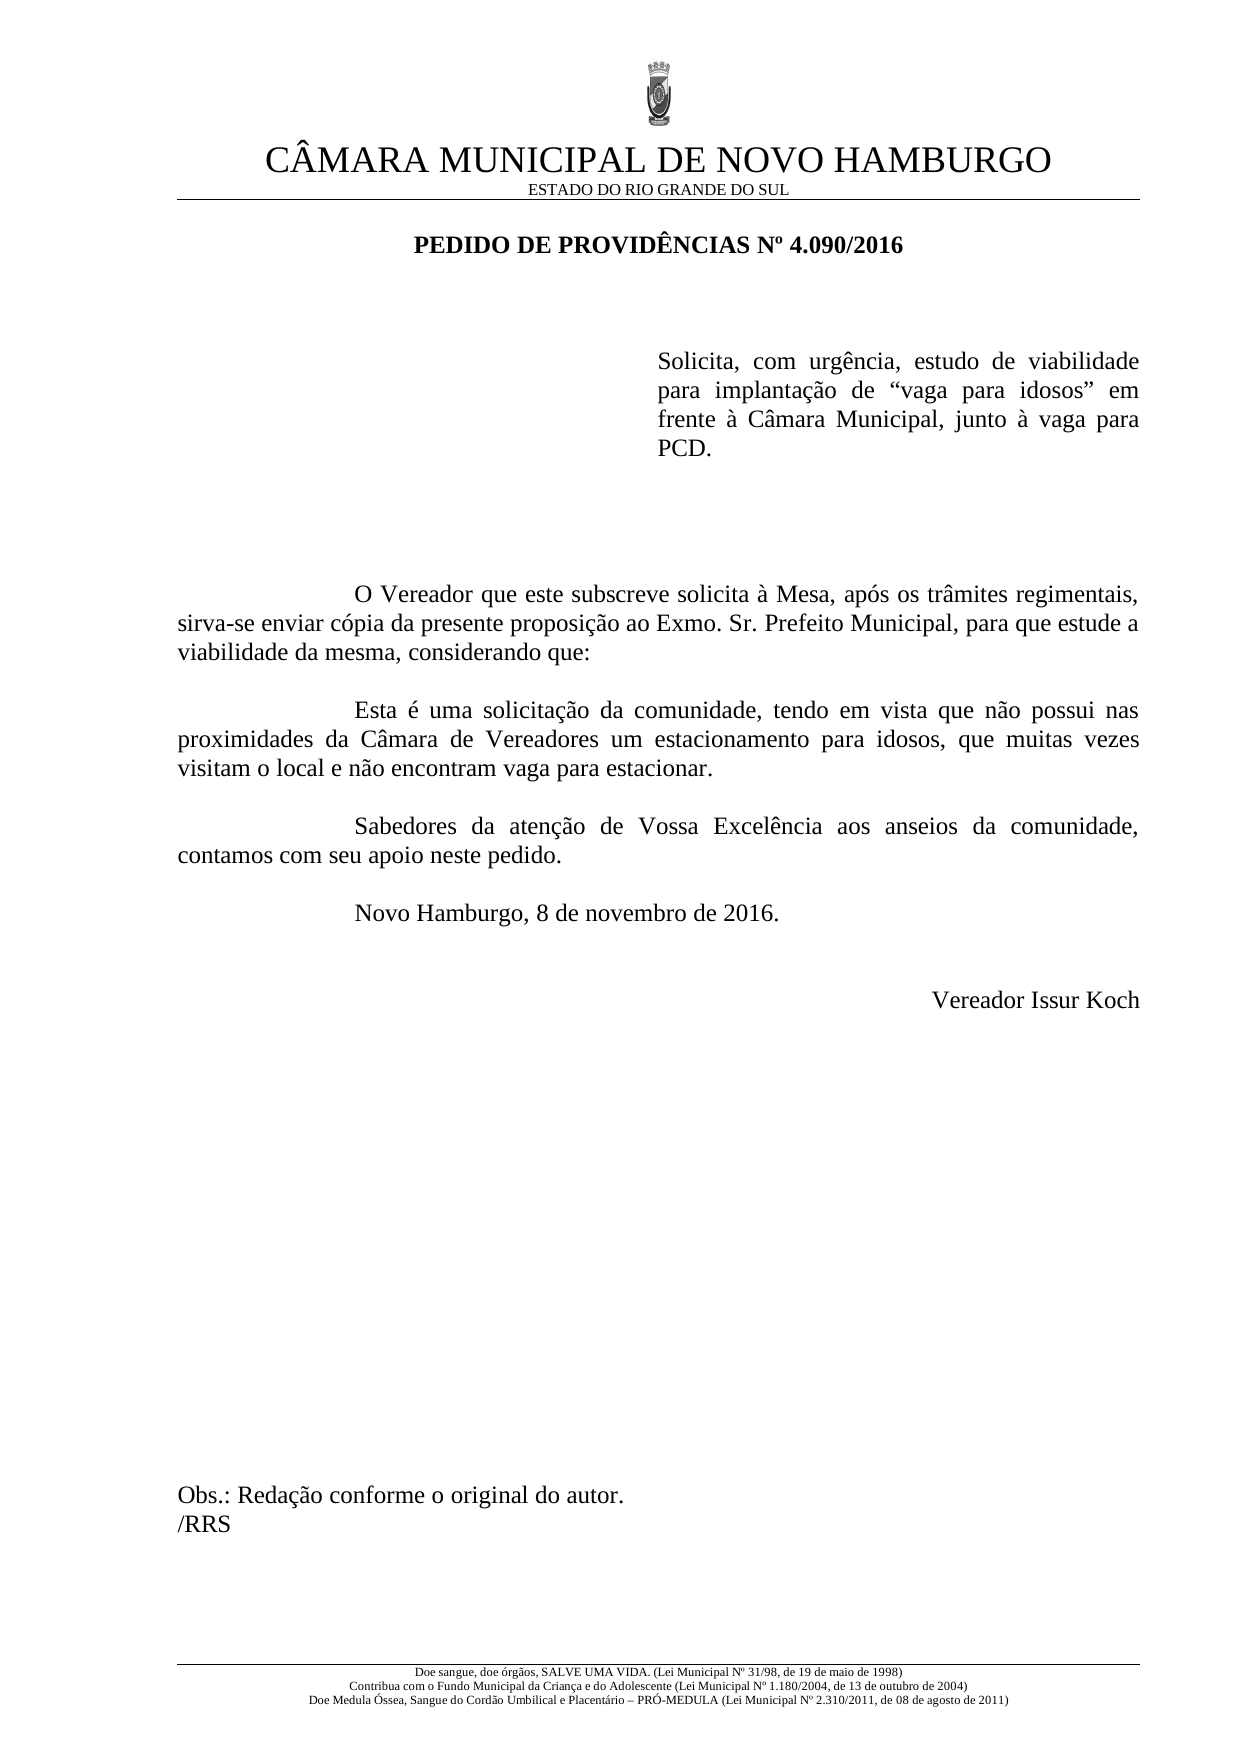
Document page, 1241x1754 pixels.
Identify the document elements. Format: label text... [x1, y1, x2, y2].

text Solicita, com urgência, estudo de viabilidade para implantação de “vaga para idosos” em frente à Câmara Municipal, junto à vaga para PCD. [657, 346, 1140, 462]
text PEDIDO DE PROVIDÊNCIAS Nº 4.090/2016 [177, 230, 1140, 259]
text O Vereador que este subscreve solicita à Mesa, após os trâmites regimentais, sirva-se enviar cópia da presente proposição ao Exmo. Sr. Prefeito Municipal, para que estude a viabilidade da mesma, considerando que: [177, 578, 1140, 666]
text Novo Hamburgo, 8 de novembro de 2016. [177, 898, 1140, 927]
text /RRS [177, 1508, 1140, 1538]
text Esta é uma solicitação da comunidade, tendo em vista que não possui nas proximidades da Câmara de Vereadores um estacionamento para idosos, que muitas vezes visitam o local e não encontram vaga para estacionar. [177, 695, 1140, 782]
text Vereador Issur Koch [177, 985, 1140, 1014]
text Sabedores da atenção de Vossa Excelência aos anseios da comunidade, contamos com seu apoio neste pedido. [177, 811, 1140, 869]
text Obs.: Redação conforme o original do autor. [177, 1479, 1140, 1508]
